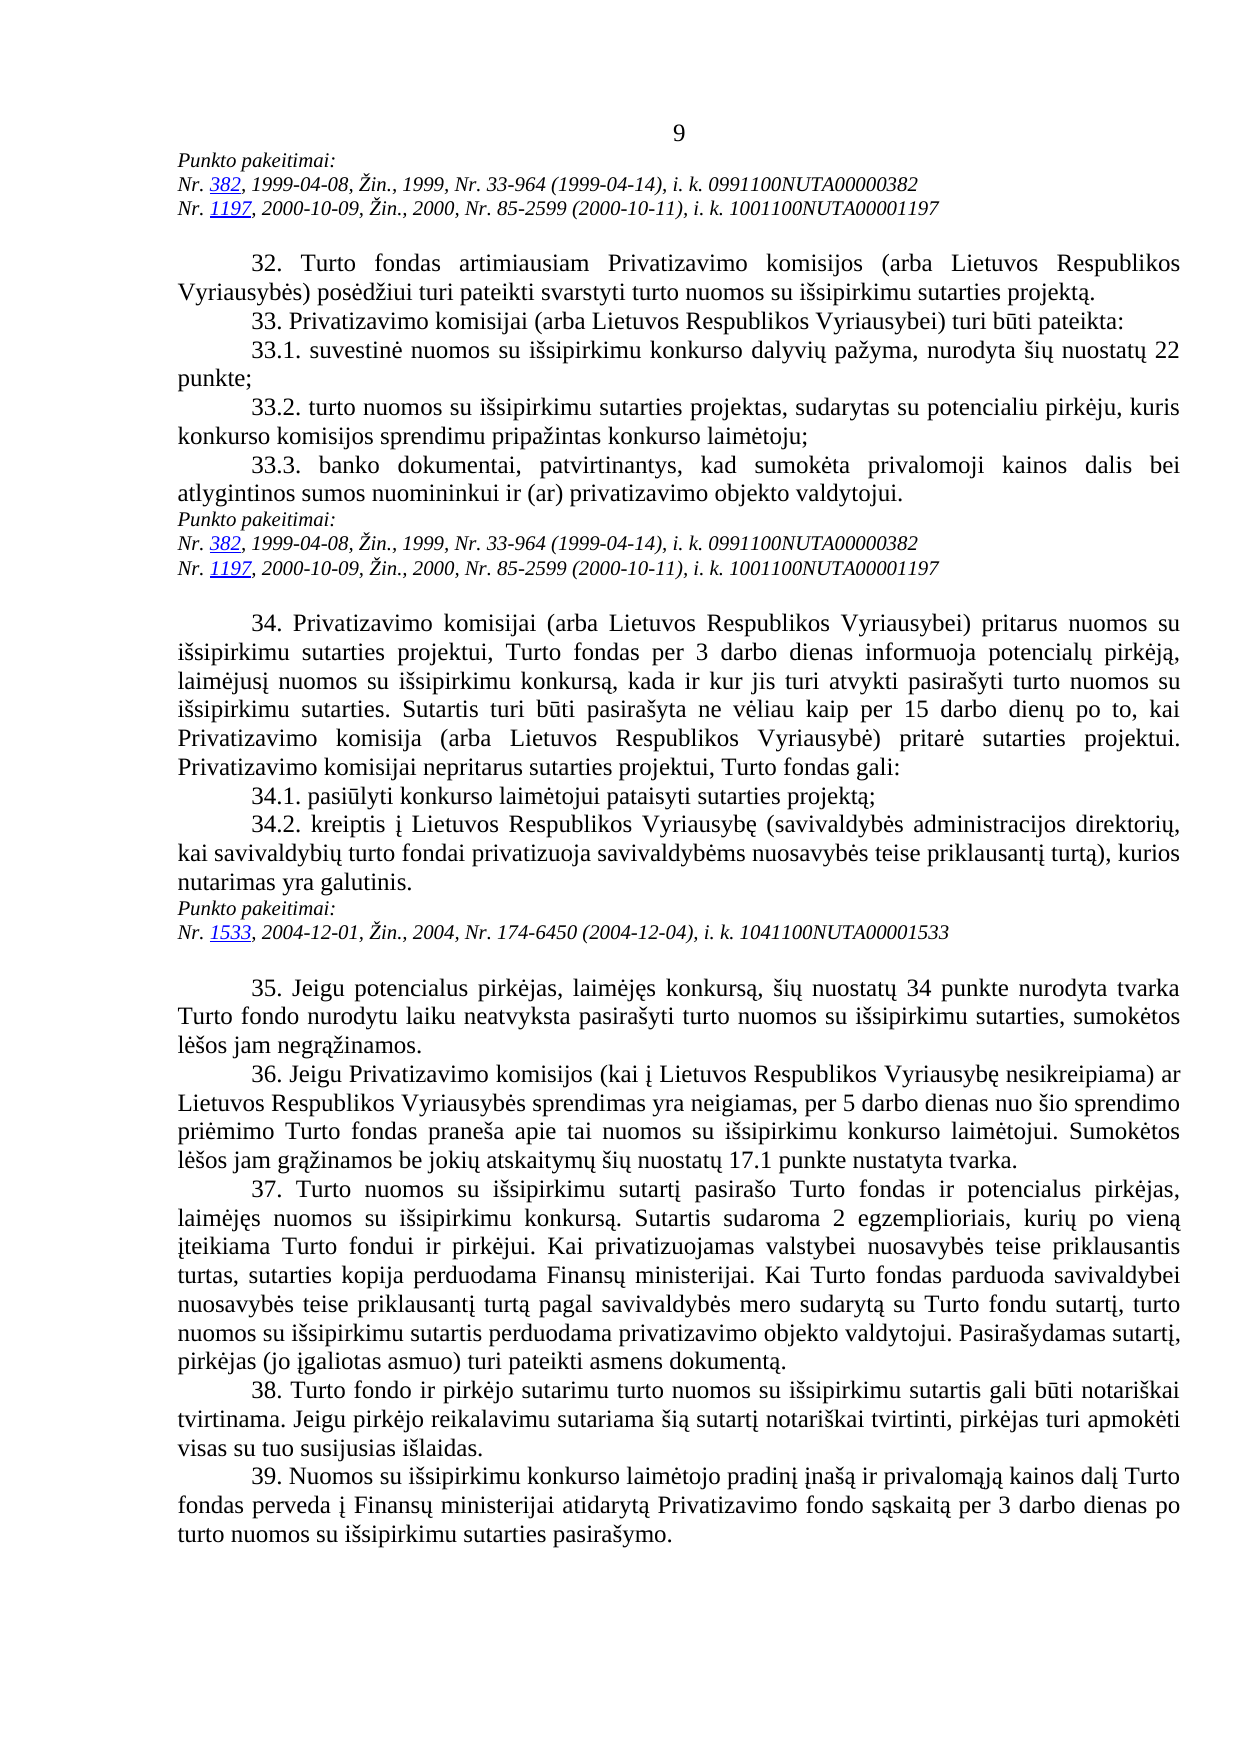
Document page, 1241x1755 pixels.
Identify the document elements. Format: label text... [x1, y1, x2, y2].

text 32. Turto fondas artimiausiam Privatizavimo komisijos (arba Lietuvos Respublikos Vyriausybės) posėdžiui turi pateikti svarstyti turto nuomos su išsipirkimu sutarties projektą. [177, 248, 1181, 306]
text Nr. 1533, 2004-12-01, Žin., 2004, Nr. 174-6450 (2004-12-04), i. k. 1041100NUTA00001533 [177, 920, 1181, 944]
text 33.2. turto nuomos su išsipirkimu sutarties projektas, sudarytas su potencialiu pirkėju, kuris konkurso komisijos sprendimu pripažintas konkurso laimėtoju; [177, 392, 1181, 450]
text Punkto pakeitimai: [177, 148, 1181, 172]
text Nr. 1197, 2000-10-09, Žin., 2000, Nr. 85-2599 (2000-10-11), i. k. 1001100NUTA00001197 [177, 555, 1181, 579]
text 38. Turto fondo ir pirkėjo sutarimu turto nuomos su išsipirkimu sutartis gali būti notariškai tvirtinama. Jeigu pirkėjo reikalavimu sutariama šią sutartį notariškai tvirtinti, pirkėjas turi apmokėti visas su tuo susijusias išlaidas. [177, 1375, 1181, 1461]
text Punkto pakeitimai: [177, 896, 1181, 920]
text Nr. 382, 1999-04-08, Žin., 1999, Nr. 33-964 (1999-04-14), i. k. 0991100NUTA00000382 [177, 531, 1181, 555]
text 34.1. pasiūlyti konkurso laimėtojui pataisyti sutarties projektą; [177, 781, 1181, 809]
text Nr. 1197, 2000-10-09, Žin., 2000, Nr. 85-2599 (2000-10-11), i. k. 1001100NUTA00001197 [177, 196, 1181, 220]
text Nr. 382, 1999-04-08, Žin., 1999, Nr. 33-964 (1999-04-14), i. k. 0991100NUTA00000382 [177, 172, 1181, 196]
text 33.3. banko dokumentai, patvirtinantys, kad sumokėta privalomoji kainos dalis bei atlygintinos sumos nuomininkui ir (ar) privatizavimo objekto valdytojui. [177, 450, 1181, 507]
text 33.1. suvestinė nuomos su išsipirkimu konkurso dalyvių pažyma, nurodyta šių nuostatų 22 punkte; [177, 335, 1181, 392]
text 34. Privatizavimo komisijai (arba Lietuvos Respublikos Vyriausybei) pritarus nuomos su išsipirkimu sutarties projektui, Turto fondas per 3 darbo dienas informuoja potencialų pirkėją, laimėjusį nuomos su išsipirkimu konkursą, kada ir kur jis turi atvykti pasirašyti turto nuomos su išsipirkimu sutarties. Sutartis turi būti pasirašyta ne vėliau kaip per 15 darbo dienų po to, kai Privatizavimo komisija (arba Lietuvos Respublikos Vyriausybė) pritarė sutarties projektui. Privatizavimo komisijai nepritarus sutarties projektui, Turto fondas gali: [177, 608, 1181, 781]
text Punkto pakeitimai: [177, 507, 1181, 531]
text 35. Jeigu potencialus pirkėjas, laimėjęs konkursą, šių nuostatų 34 punkte nurodyta tvarka Turto fondo nurodytu laiku neatvyksta pasirašyti turto nuomos su išsipirkimu sutarties, sumokėtos lėšos jam negrąžinamos. [177, 973, 1181, 1059]
text 33. Privatizavimo komisijai (arba Lietuvos Respublikos Vyriausybei) turi būti pateikta: [177, 306, 1181, 335]
text 37. Turto nuomos su išsipirkimu sutartį pasirašo Turto fondas ir potencialus pirkėjas, laimėjęs nuomos su išsipirkimu konkursą. Sutartis sudaroma 2 egzemplioriais, kurių po vieną įteikiama Turto fondui ir pirkėjui. Kai privatizuojamas valstybei nuosavybės teise priklausantis turtas, sutarties kopija perduodama Finansų ministerijai. Kai Turto fondas parduoda savivaldybei nuosavybės teise priklausantį turtą pagal savivaldybės mero sudarytą su Turto fondu sutartį, turto nuomos su išsipirkimu sutartis perduodama privatizavimo objekto valdytojui. Pasirašydamas sutartį, pirkėjas (jo įgaliotas asmuo) turi pateikti asmens dokumentą. [177, 1174, 1181, 1375]
text 36. Jeigu Privatizavimo komisijos (kai į Lietuvos Respublikos Vyriausybę nesikreipiama) ar Lietuvos Respublikos Vyriausybės sprendimas yra neigiamas, per 5 darbo dienas nuo šio sprendimo priėmimo Turto fondas praneša apie tai nuomos su išsipirkimu konkurso laimėtojui. Sumokėtos lėšos jam grąžinamos be jokių atskaitymų šių nuostatų 17.1 punkte nustatyta tvarka. [177, 1059, 1181, 1174]
text 34.2. kreiptis į Lietuvos Respublikos Vyriausybę (savivaldybės administracijos direktorių, kai savivaldybių turto fondai privatizuoja savivaldybėms nuosavybės teise priklausantį turtą), kurios nutarimas yra galutinis. [177, 809, 1181, 896]
text 39. Nuomos su išsipirkimu konkurso laimėtojo pradinį įnašą ir privalomąją kainos dalį Turto fondas perveda į Finansų ministerijai atidarytą Privatizavimo fondo sąskaitą per 3 darbo dienas po turto nuomos su išsipirkimu sutarties pasirašymo. [177, 1461, 1181, 1548]
